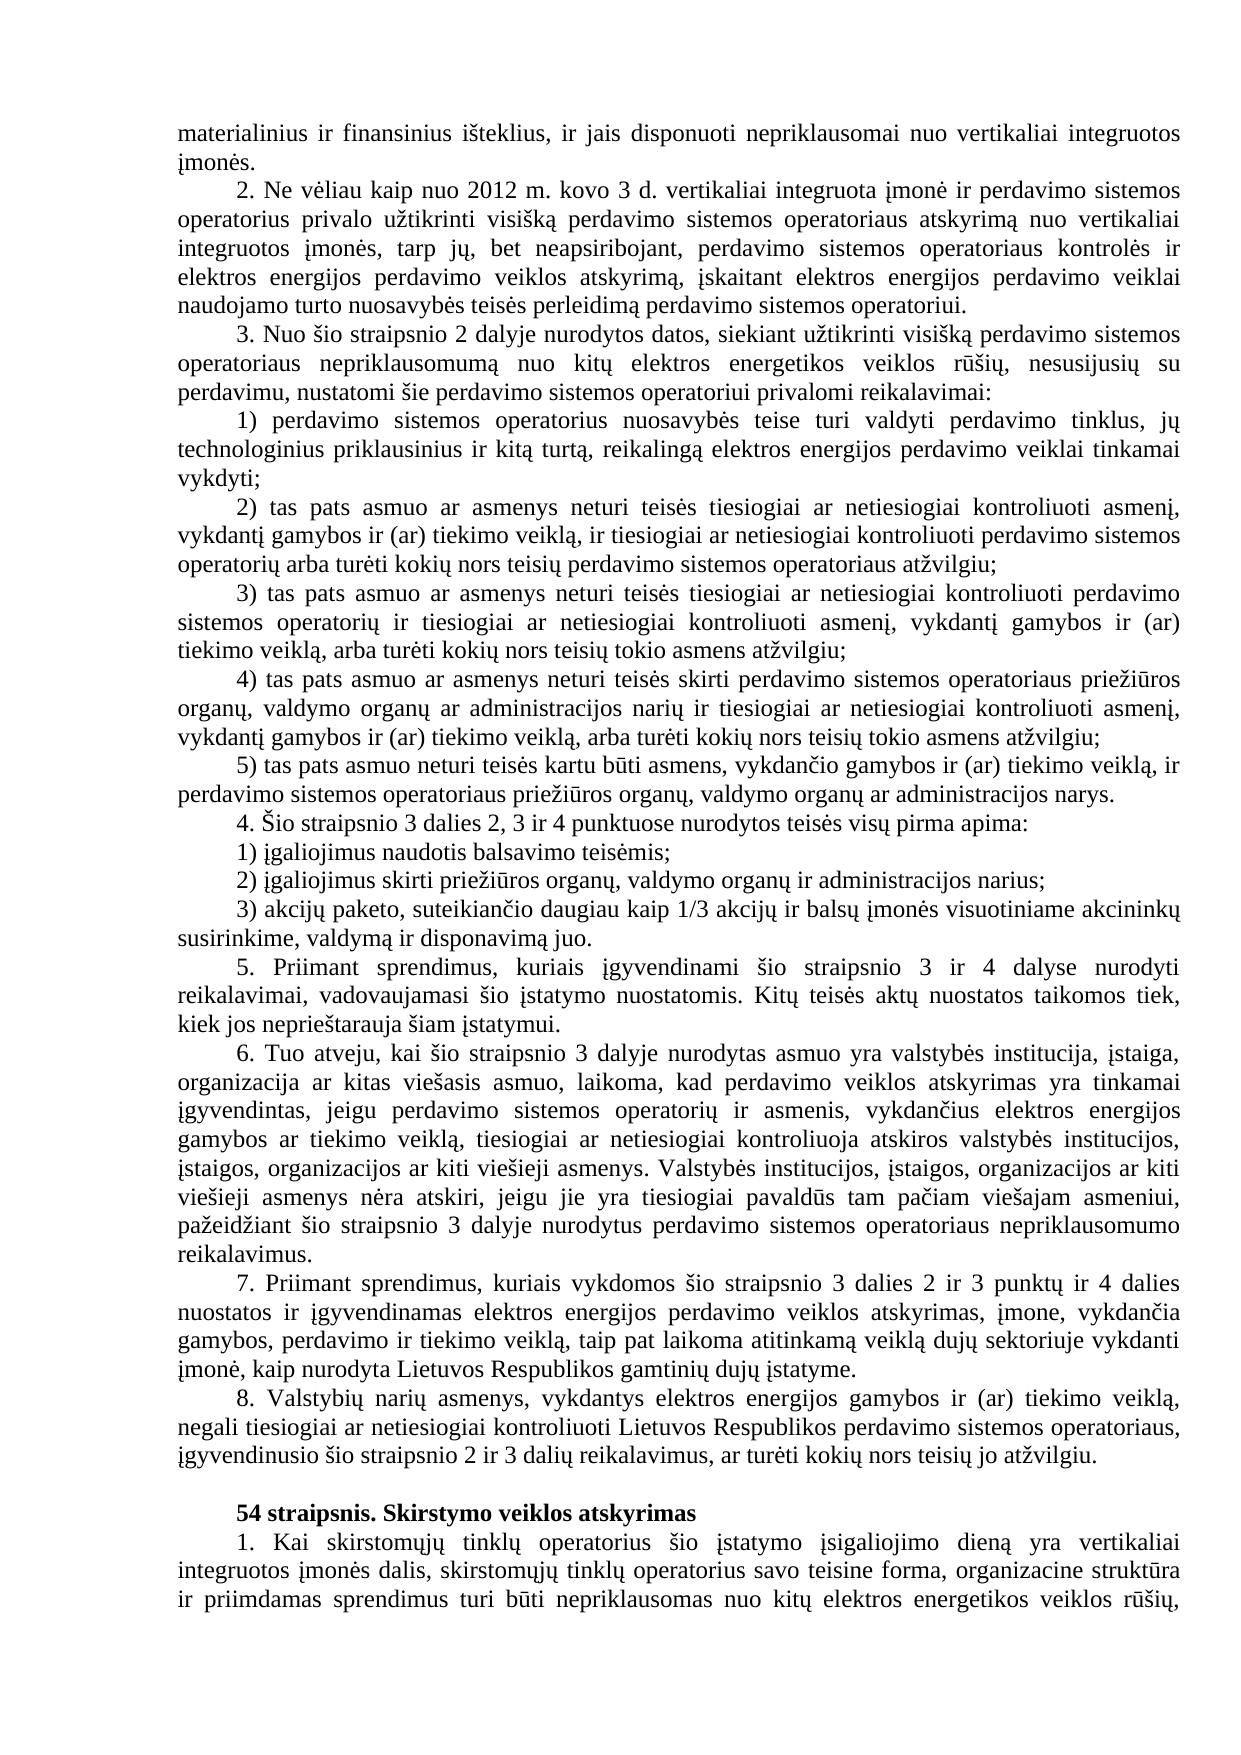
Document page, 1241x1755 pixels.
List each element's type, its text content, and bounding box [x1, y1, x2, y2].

text 3. Nuo šio straipsnio 2 dalyje nurodytos datos, siekiant užtikrinti visišką perdavimo sistemos operatoriaus nepriklausomumą nuo kitų elektros energetikos veiklos rūšių, nesusijusių su perdavimu, nustatomi šie perdavimo sistemos operatoriui privalomi reikalavimai: [177, 319, 1181, 406]
text materialinius ir finansinius išteklius, ir jais disponuoti nepriklausomai nuo vertikaliai integruotos įmonės. [177, 118, 1181, 176]
text 4. Šio straipsnio 3 dalies 2, 3 ir 4 punktuose nurodytos teisės visų pirma apima: [177, 808, 1181, 837]
text 7. Priimant sprendimus, kuriais vykdomos šio straipsnio 3 dalies 2 ir 3 punktų ir 4 dalies nuostatos ir įgyvendinamas elektros energijos perdavimo veiklos atskyrimas, įmone, vykdančia gamybos, perdavimo ir tiekimo veiklą, taip pat laikoma atitinkamą veiklą dujų sektoriuje vykdanti įmonė, kaip nurodyta Lietuvos Respublikos gamtinių dujų įstatyme. [177, 1268, 1181, 1383]
text 1) perdavimo sistemos operatorius nuosavybės teise turi valdyti perdavimo tinklus, jų technologinius priklausinius ir kitą turtą, reikalingą elektros energijos perdavimo veiklai tinkamai vykdyti; [177, 406, 1181, 492]
text 2) tas pats asmuo ar asmenys neturi teisės tiesiogiai ar netiesiogiai kontroliuoti asmenį, vykdantį gamybos ir (ar) tiekimo veiklą, ir tiesiogiai ar netiesiogiai kontroliuoti perdavimo sistemos operatorių arba turėti kokių nors teisių perdavimo sistemos operatoriaus atžvilgiu; [177, 492, 1181, 578]
text 4) tas pats asmuo ar asmenys neturi teisės skirti perdavimo sistemos operatoriaus priežiūros organų, valdymo organų ar administracijos narių ir tiesiogiai ar netiesiogiai kontroliuoti asmenį, vykdantį gamybos ir (ar) tiekimo veiklą, arba turėti kokių nors teisių tokio asmens atžvilgiu; [177, 664, 1181, 751]
text 54 straipsnis. Skirstymo veiklos atskyrimas [177, 1498, 1181, 1527]
text 2. Ne vėliau kaip nuo 2012 m. kovo 3 d. vertikaliai integruota įmonė ir perdavimo sistemos operatorius privalo užtikrinti visišką perdavimo sistemos operatoriaus atskyrimą nuo vertikaliai integruotos įmonės, tarp jų, bet neapsiribojant, perdavimo sistemos operatoriaus kontrolės ir elektros energijos perdavimo veiklos atskyrimą, įskaitant elektros energijos perdavimo veiklai naudojamo turto nuosavybės teisės perleidimą perdavimo sistemos operatoriui. [177, 176, 1181, 319]
text 5. Priimant sprendimus, kuriais įgyvendinami šio straipsnio 3 ir 4 dalyse nurodyti reikalavimai, vadovaujamasi šio įstatymo nuostatomis. Kitų teisės aktų nuostatos taikomos tiek, kiek jos neprieštarauja šiam įstatymui. [177, 952, 1181, 1038]
text 3) tas pats asmuo ar asmenys neturi teisės tiesiogiai ar netiesiogiai kontroliuoti perdavimo sistemos operatorių ir tiesiogiai ar netiesiogiai kontroliuoti asmenį, vykdantį gamybos ir (ar) tiekimo veiklą, arba turėti kokių nors teisių tokio asmens atžvilgiu; [177, 578, 1181, 664]
text 3) akcijų paketo, suteikiančio daugiau kaip 1/3 akcijų ir balsų įmonės visuotiniame akcininkų susirinkime, valdymą ir disponavimą juo. [177, 894, 1181, 952]
text 1. Kai skirstomųjų tinklų operatorius šio įstatymo įsigaliojimo dieną yra vertikaliai integruotos įmonės dalis, skirstomųjų tinklų operatorius savo teisine forma, organizacine struktūra ir priimdamas sprendimus turi būti nepriklausomas nuo kitų elektros energetikos veiklos rūšių, [177, 1527, 1181, 1613]
text 8. Valstybių narių asmenys, vykdantys elektros energijos gamybos ir (ar) tiekimo veiklą, negali tiesiogiai ar netiesiogiai kontroliuoti Lietuvos Respublikos perdavimo sistemos operatoriaus, įgyvendinusio šio straipsnio 2 ir 3 dalių reikalavimus, ar turėti kokių nors teisių jo atžvilgiu. [177, 1383, 1181, 1469]
text 6. Tuo atveju, kai šio straipsnio 3 dalyje nurodytas asmuo yra valstybės institucija, įstaiga, organizacija ar kitas viešasis asmuo, laikoma, kad perdavimo veiklos atskyrimas yra tinkamai įgyvendintas, jeigu perdavimo sistemos operatorių ir asmenis, vykdančius elektros energijos gamybos ar tiekimo veiklą, tiesiogiai ar netiesiogiai kontroliuoja atskiros valstybės institucijos, įstaigos, organizacijos ar kiti viešieji asmenys. Valstybės institucijos, įstaigos, organizacijos ar kiti viešieji asmenys nėra atskiri, jeigu jie yra tiesiogiai pavaldūs tam pačiam viešajam asmeniui, pažeidžiant šio straipsnio 3 dalyje nurodytus perdavimo sistemos operatoriaus nepriklausomumo reikalavimus. [177, 1038, 1181, 1268]
text 5) tas pats asmuo neturi teisės kartu būti asmens, vykdančio gamybos ir (ar) tiekimo veiklą, ir perdavimo sistemos operatoriaus priežiūros organų, valdymo organų ar administracijos narys. [177, 751, 1181, 808]
text 2) įgaliojimus skirti priežiūros organų, valdymo organų ir administracijos narius; [177, 866, 1181, 894]
text 1) įgaliojimus naudotis balsavimo teisėmis; [177, 837, 1181, 866]
